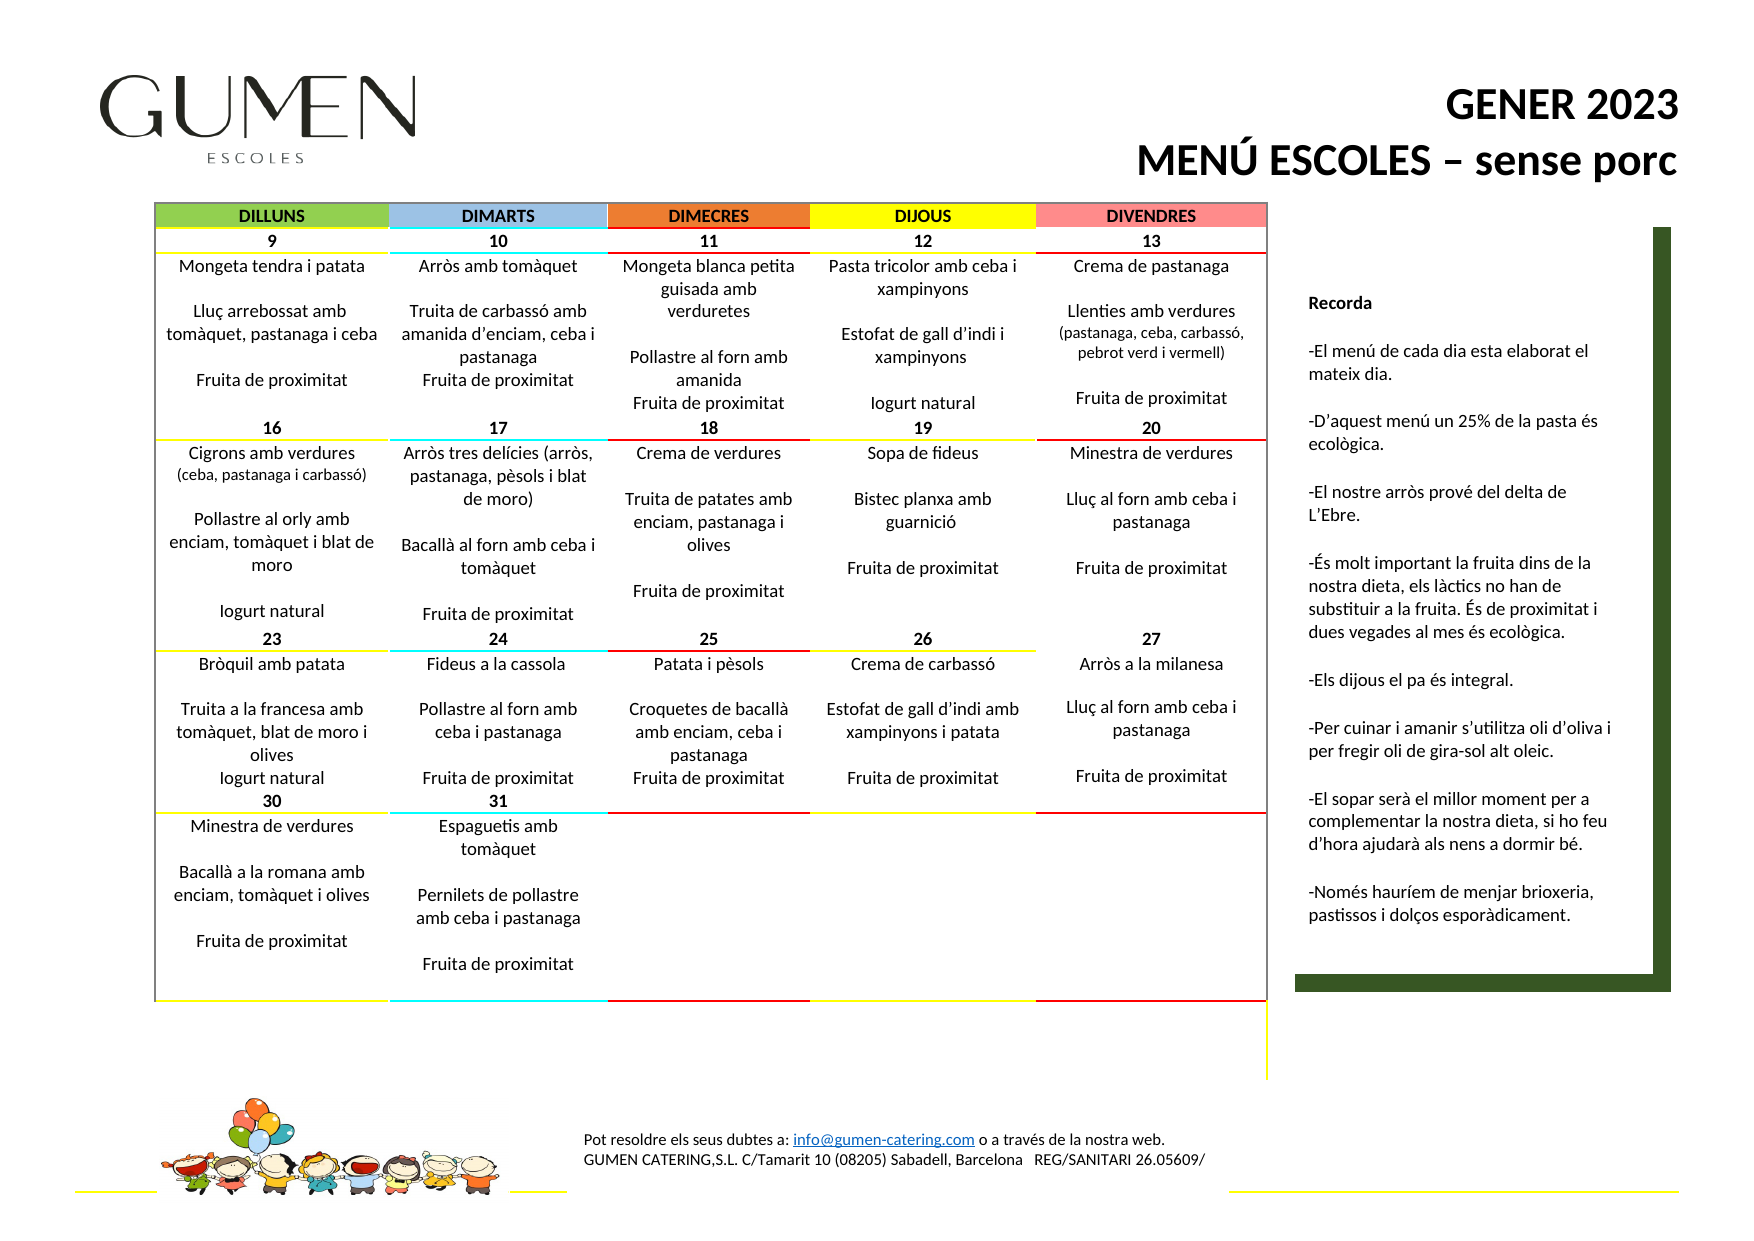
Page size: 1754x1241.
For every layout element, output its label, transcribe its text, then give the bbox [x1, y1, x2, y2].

table_cell Arròs amb tomàquet Truita de carbassó amb amanida d’enciam, ceba i pastanaga Fruita de proximitat [389, 254, 607, 414]
table_cell 20 [1037, 416, 1266, 439]
table_cell [390, 977, 607, 1000]
table_cell 9 [156, 229, 388, 252]
text MENÚ ESCOLES – sense porc [498, 131, 1679, 187]
table_cell [1036, 977, 1266, 1000]
text -El menú de cada dia esta elaborat el mateix dia. [1308, 339, 1622, 385]
table_cell 18 [608, 416, 810, 439]
table_cell 23 [156, 627, 388, 650]
table_cell 26 [810, 627, 1036, 650]
table_cell [1036, 1002, 1266, 1077]
table_cell [810, 977, 1036, 1000]
table_cell Espaguetis amb tomàquet Pernilets de pollastre amb ceba i pastanaga Fruita de proximitat [389, 814, 607, 975]
table_cell [1036, 814, 1266, 975]
table_cell Mongeta blanca petita guisada amb verduretes Pollastre al forn amb amanida Fruita de proximitat [608, 254, 810, 414]
text -El sopar serà el millor moment per a complementar la nostra dieta, si ho feu d’hora ajudarà als nens a dormir bé. [1308, 787, 1622, 856]
table_cell 30 [156, 789, 388, 812]
table_cell Patata i pèsols Croquetes de bacallà amb enciam, ceba i pastanaga Fruita de proximitat [608, 652, 810, 789]
table_cell [608, 977, 810, 1000]
text Pot resoldre els seus dubtes a: info@gumen-catering.com o a través de la nostra web. [584, 1129, 1213, 1149]
table_cell [608, 789, 810, 812]
table_cell 10 [390, 229, 607, 252]
table_cell 27 [1036, 627, 1266, 650]
text Recorda [1308, 291, 1622, 314]
table_header DIMECRES [608, 204, 810, 227]
table_cell [810, 1002, 1036, 1077]
table_cell Sopa de fideus Bistec planxa amb guarnició Fruita de proximitat [810, 441, 1036, 625]
table_cell Bròquil amb patata Truita a la francesa amb tomàquet, blat de moro i olives Iogurt natural [156, 652, 388, 789]
table_header DIJOUS [810, 204, 1036, 227]
table_cell [155, 1002, 389, 1077]
table_cell 13 [1036, 229, 1266, 252]
table_header DIMARTS [389, 204, 607, 227]
table_cell [1036, 789, 1266, 812]
table_cell Arròs a la milanesa Lluç al forn amb ceba i pastanaga Fruita de proximitat [1036, 652, 1266, 789]
table_cell 12 [810, 229, 1036, 252]
table_cell [810, 789, 1036, 812]
text GUMEN CATERING,S.L. C/Tamarit 10 (08205) Sabadell, Barcelona REG/SANITARI 26.05609/ [584, 1149, 1213, 1169]
table_cell Crema de pastanaga Llenties amb verdures (pastanaga, ceba, carbassó, pebrot verd i vermell) Fruita de proximitat [1036, 254, 1266, 414]
table_cell Mongeta tendra i patata Lluç arrebossat amb tomàquet, pastanaga i ceba Fruita de proximitat [156, 254, 389, 414]
table_cell 19 [810, 416, 1035, 439]
table_cell Fideus a la cassola Pollastre al forn amb ceba i pastanaga Fruita de proximitat [390, 652, 607, 789]
table_cell [810, 814, 1036, 975]
text -El nostre arròs prové del delta de L’Ebre. [1308, 481, 1622, 526]
text -Només hauríem de menjar brioxeria, pastissos i dolços esporàdicament. [1308, 881, 1622, 926]
table_header DIVENDRES [1036, 204, 1266, 227]
table_header DILLUNS [156, 204, 389, 227]
table_cell Arròs tres delícies (arròs, pastanaga, pèsols i blat de moro) Bacallà al forn amb ceba i tomàquet Fruita de proximitat [389, 441, 607, 625]
table_cell 31 [390, 789, 607, 812]
picture [16, 15, 497, 228]
picture [159, 1096, 509, 1203]
table_cell Minestra de verdures Bacallà a la romana amb enciam, tomàquet i olives Fruita de proximitat [156, 814, 389, 975]
table_cell 25 [608, 627, 810, 650]
text -És molt important la fruita dins de la nostra dieta, els làctics no han de substituir a la fruita. És de proximitat i dues vegades al mes és ecològica. [1308, 551, 1622, 643]
table_cell 24 [390, 627, 607, 650]
text -Per cuinar i amanir s’utilitza oli d’oliva i per fregir oli de gira-sol alt oleic. [1308, 716, 1622, 762]
table_cell Pasta tricolor amb ceba i xampinyons Estofat de gall d’indi i xampinyons Iogurt natural [810, 254, 1036, 414]
text -Els dijous el pa és integral. [1308, 668, 1622, 691]
table_cell Minestra de verdures Lluç al forn amb ceba i pastanaga Fruita de proximitat [1036, 441, 1266, 625]
table_cell Crema de carbassó Estofat de gall d’indi amb xampinyons i patata Fruita de proximitat [810, 652, 1036, 789]
table_cell [389, 1002, 607, 1077]
table_cell Cigrons amb verdures (ceba, pastanaga i carbassó) Pollastre al orly amb enciam, tomàquet i blat de moro Iogurt natural [156, 441, 389, 625]
table_cell 17 [390, 416, 607, 439]
table_cell Crema de verdures Truita de patates amb enciam, pastanaga i olives Fruita de proximitat [608, 441, 810, 625]
text GENER 2023 [15, 14, 1679, 229]
text -D’aquest menú un 25% de la pasta és ecològica. [1308, 410, 1622, 456]
table_cell [156, 977, 388, 1000]
table_cell 11 [608, 229, 810, 252]
table_cell [608, 1002, 810, 1077]
table_cell 16 [156, 416, 388, 439]
table_cell [608, 814, 810, 975]
